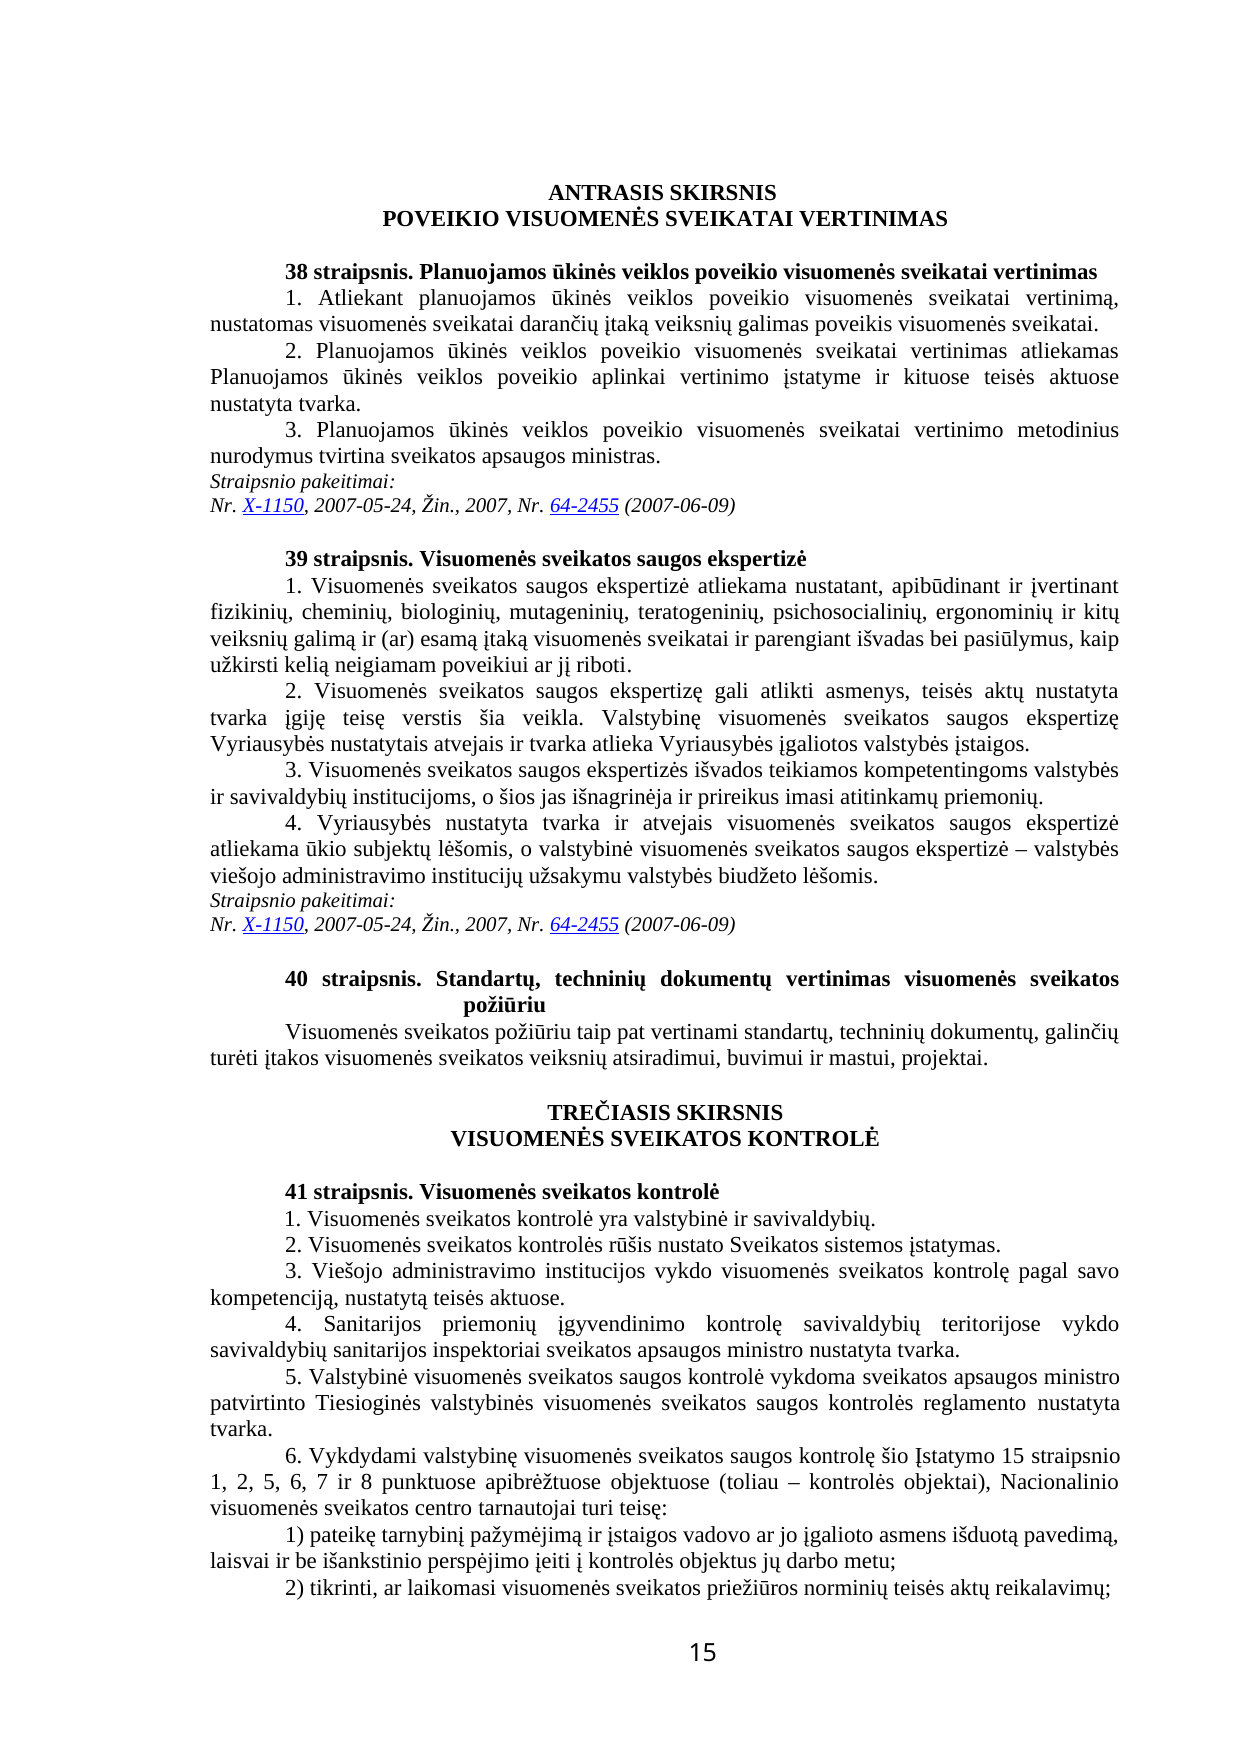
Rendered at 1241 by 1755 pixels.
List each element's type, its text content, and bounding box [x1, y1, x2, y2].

text 38 straipsnis. Planuojamos ūkinės veiklos poveikio visuomenės sveikatai vertinimas [285, 258, 1120, 284]
text 39 straipsnis. Visuomenės sveikatos saugos ekspertizė [210, 546, 1120, 572]
text POVEIKIO VISUOMENĖS SVEIKATAI VERTINIMAS [210, 205, 1120, 231]
text Nr. X-1150, 2007-05-24, Žin., 2007, Nr. 64-2455 (2007-06-09) [210, 493, 1120, 517]
text 4. Vyriausybės nustatyta tvarka ir atvejais visuomenės sveikatos saugos ekspertizė atliekama ūkio subjektų lėšomis, o valstybinė visuomenės sveikatos saugos ekspertizė – valstybės viešojo administravimo institucijų užsakymu valstybės biudžeto lėšomis. [210, 809, 1120, 888]
text ANTRASIS SKIRSNIS [210, 179, 1120, 205]
text Straipsnio pakeitimai: [210, 469, 1120, 493]
text 3. Viešojo administravimo institucijos vykdo visuomenės sveikatos kontrolę pagal savo kompetenciją, nustatytą teisės aktuose. [210, 1257, 1120, 1310]
text 1. Visuomenės sveikatos kontrolė yra valstybinė ir savivaldybių. [210, 1204, 1120, 1231]
text 3. Visuomenės sveikatos saugos ekspertizės išvados teikiamos kompetentingoms valstybės ir savivaldybių institucijoms, o šios jas išnagrinėja ir prireikus imasi atitinkamų priemonių. [210, 756, 1120, 809]
text 2. Visuomenės sveikatos kontrolės rūšis nustato Sveikatos sistemos įstatymas. [210, 1231, 1120, 1257]
text TREČIASIS SKIRSNIS [210, 1099, 1120, 1126]
text 2. Planuojamos ūkinės veiklos poveikio visuomenės sveikatai vertinimas atliekamas Planuojamos ūkinės veiklos poveikio aplinkai vertinimo įstatyme ir kituose teisės aktuose nustatyta tvarka. [210, 337, 1120, 416]
text 5. Valstybinė visuomenės sveikatos saugos kontrolė vykdoma sveikatos apsaugos ministro patvirtinto Tiesioginės valstybinės visuomenės sveikatos saugos kontrolės reglamento nustatyta tvarka. [210, 1363, 1120, 1442]
text 3. Planuojamos ūkinės veiklos poveikio visuomenės sveikatai vertinimo metodinius nurodymus tvirtina sveikatos apsaugos ministras. [210, 416, 1120, 469]
text 6. Vykdydami valstybinę visuomenės sveikatos saugos kontrolę šio Įstatymo 15 straipsnio 1, 2, 5, 6, 7 ir 8 punktuose apibrėžtuose objektuose (toliau – kontrolės objektai), Nacionalinio visuomenės sveikatos centro tarnautojai turi teisę: [210, 1442, 1120, 1521]
text 1. Atliekant planuojamos ūkinės veiklos poveikio visuomenės sveikatai vertinimą, nustatomas visuomenės sveikatai darančių įtaką veiksnių galimas poveikis visuomenės sveikatai. [210, 284, 1120, 337]
text 41 straipsnis. Visuomenės sveikatos kontrolė [210, 1178, 1120, 1204]
text 4. Sanitarijos priemonių įgyvendinimo kontrolę savivaldybių teritorijose vykdo savivaldybių sanitarijos inspektoriai sveikatos apsaugos ministro nustatyta tvarka. [210, 1310, 1120, 1363]
text 1. Visuomenės sveikatos saugos ekspertizė atliekama nustatant, apibūdinant ir įvertinant fizikinių, cheminių, biologinių, mutageninių, teratogeninių, psichosocialinių, ergonominių ir kitų veiksnių galimą ir (ar) esamą įtaką visuomenės sveikatai ir parengiant išvadas bei pasiūlymus, kaip užkirsti kelią neigiamam poveikiui ar jį riboti. [210, 572, 1120, 677]
text Visuomenės sveikatos požiūriu taip pat vertinami standartų, techninių dokumentų, galinčių turėti įtakos visuomenės sveikatos veiksnių atsiradimui, buvimui ir mastui, projektai. [210, 1018, 1120, 1070]
text 1) pateikę tarnybinį pažymėjimą ir įstaigos vadovo ar jo įgalioto asmens išduotą pavedimą, laisvai ir be išankstinio perspėjimo įeiti į kontrolės objektus jų darbo metu; [210, 1521, 1120, 1573]
text VISUOMENĖS SVEIKATOS KONTROLĖ [210, 1126, 1120, 1152]
text 2. Visuomenės sveikatos saugos ekspertizę gali atlikti asmenys, teisės aktų nustatyta tvarka įgiję teisę verstis šia veikla. Valstybinę visuomenės sveikatos saugos ekspertizę Vyriausybės nustatytais atvejais ir tvarka atlieka Vyriausybės įgaliotos valstybės įstaigos. [210, 677, 1120, 756]
text Nr. X-1150, 2007-05-24, Žin., 2007, Nr. 64-2455 (2007-06-09) [210, 912, 1120, 936]
text Straipsnio pakeitimai: [210, 888, 1120, 912]
text 40 straipsnis. Standartų, techninių dokumentų vertinimas visuomenės sveikatos požiūriu [285, 965, 1120, 1018]
text 2) tikrinti, ar laikomasi visuomenės sveikatos priežiūros norminių teisės aktų reikalavimų; [210, 1573, 1120, 1600]
